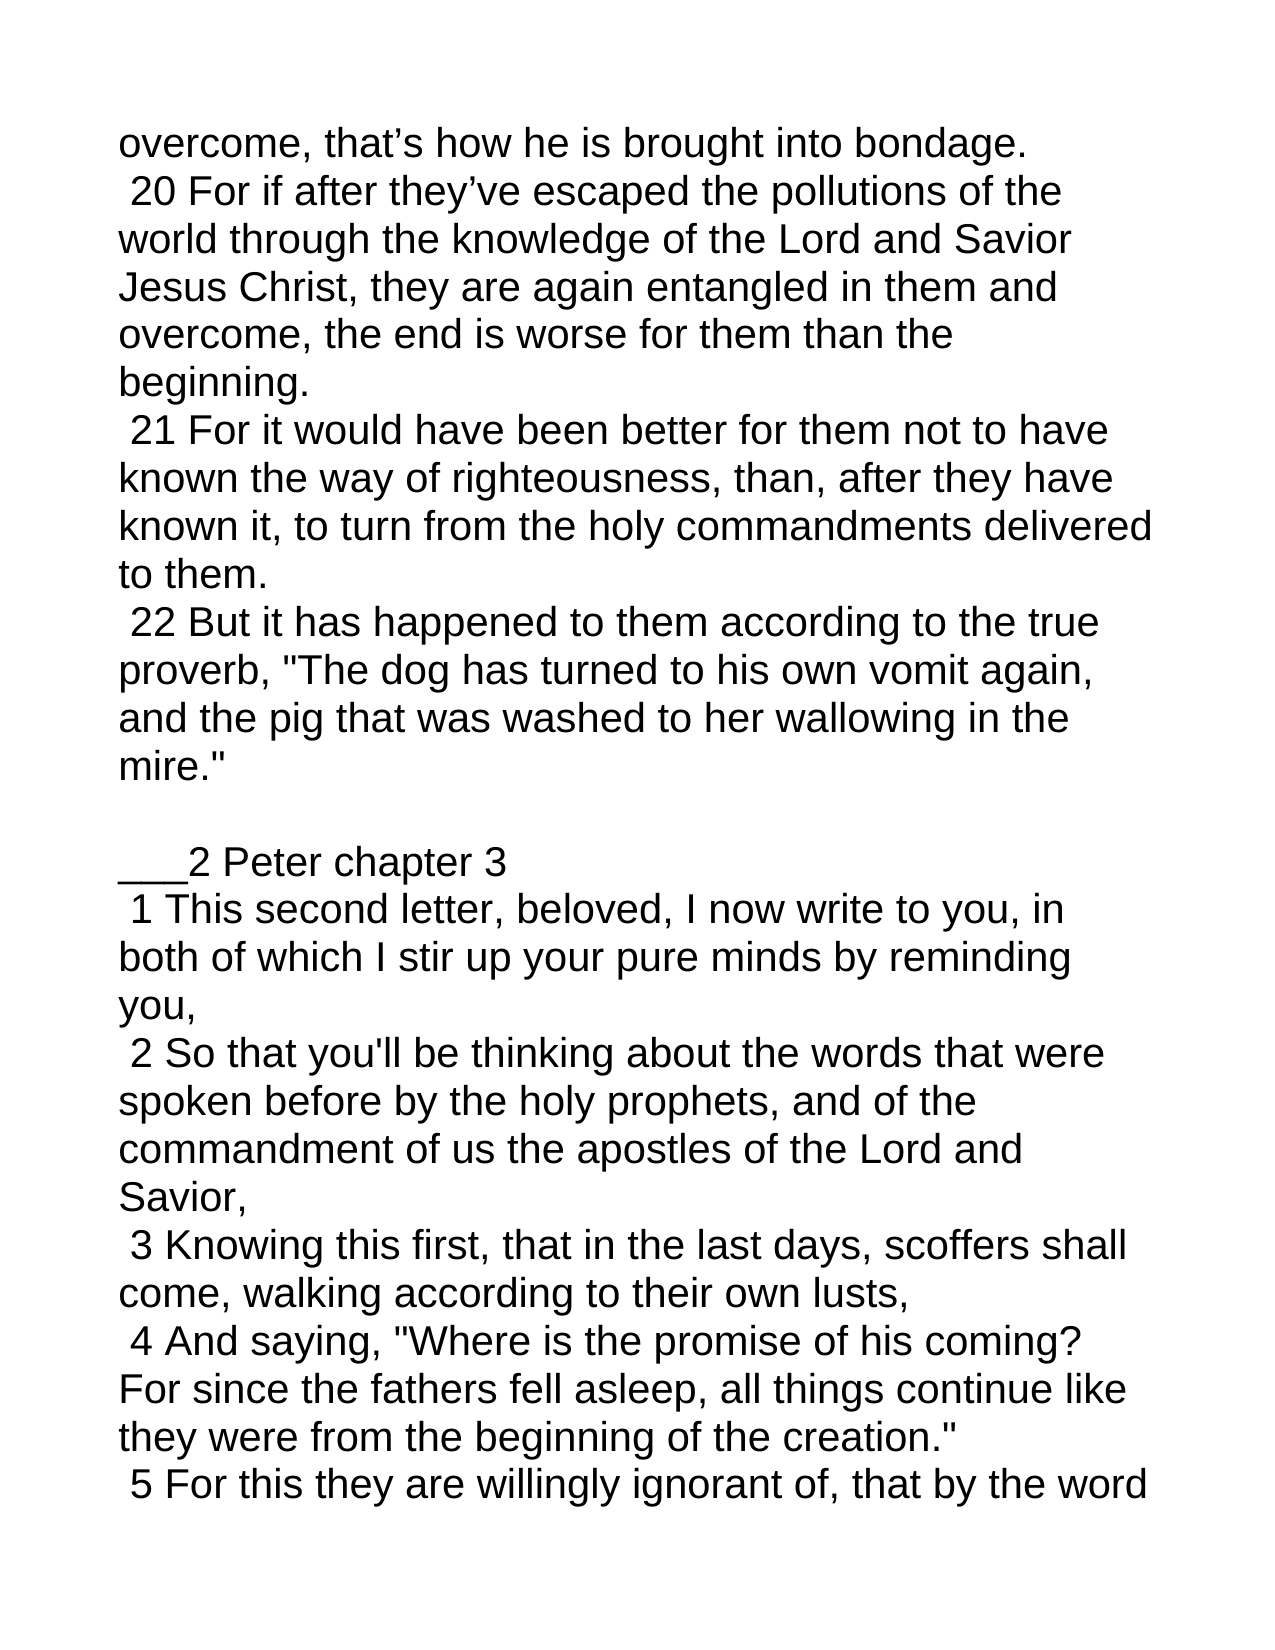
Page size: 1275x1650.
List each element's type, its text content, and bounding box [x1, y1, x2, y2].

text 2 So that you'll be thinking about the words that were spoken before by the holy prophets, and of the commandment of us the apostles of the Lord and Savior, [118, 1028, 1157, 1220]
text 21 For it would have been better for them not to have known the way of righteousness, than, after they have known it, to turn from the holy commandments delivered to them. [118, 406, 1157, 597]
text 5 For this they are willingly ignorant of, that by the word [118, 1460, 1157, 1508]
text 1 This second letter, beloved, I now write to you, in both of which I stir up your pure minds by reminding you, [118, 885, 1157, 1028]
text overcome, that’s how he is brought into bondage. [118, 118, 1157, 166]
text ___2 Peter chapter 3 [118, 837, 1157, 885]
text 4 And saying, "Where is the promise of his coming? For since the fathers fell asleep, all things continue like they were from the beginning of the creation." [118, 1316, 1157, 1460]
text 3 Knowing this first, that in the last days, scoffers shall come, walking according to their own lusts, [118, 1220, 1157, 1316]
text 22 But it has happened to them according to the true proverb, "The dog has turned to his own vomit again, and the pig that was washed to her wallowing in the mire." [118, 597, 1157, 789]
text 20 For if after they’ve escaped the pollutions of the world through the knowledge of the Lord and Savior Jesus Christ, they are again entangled in them and overcome, the end is worse for them than the beginning. [118, 166, 1157, 406]
